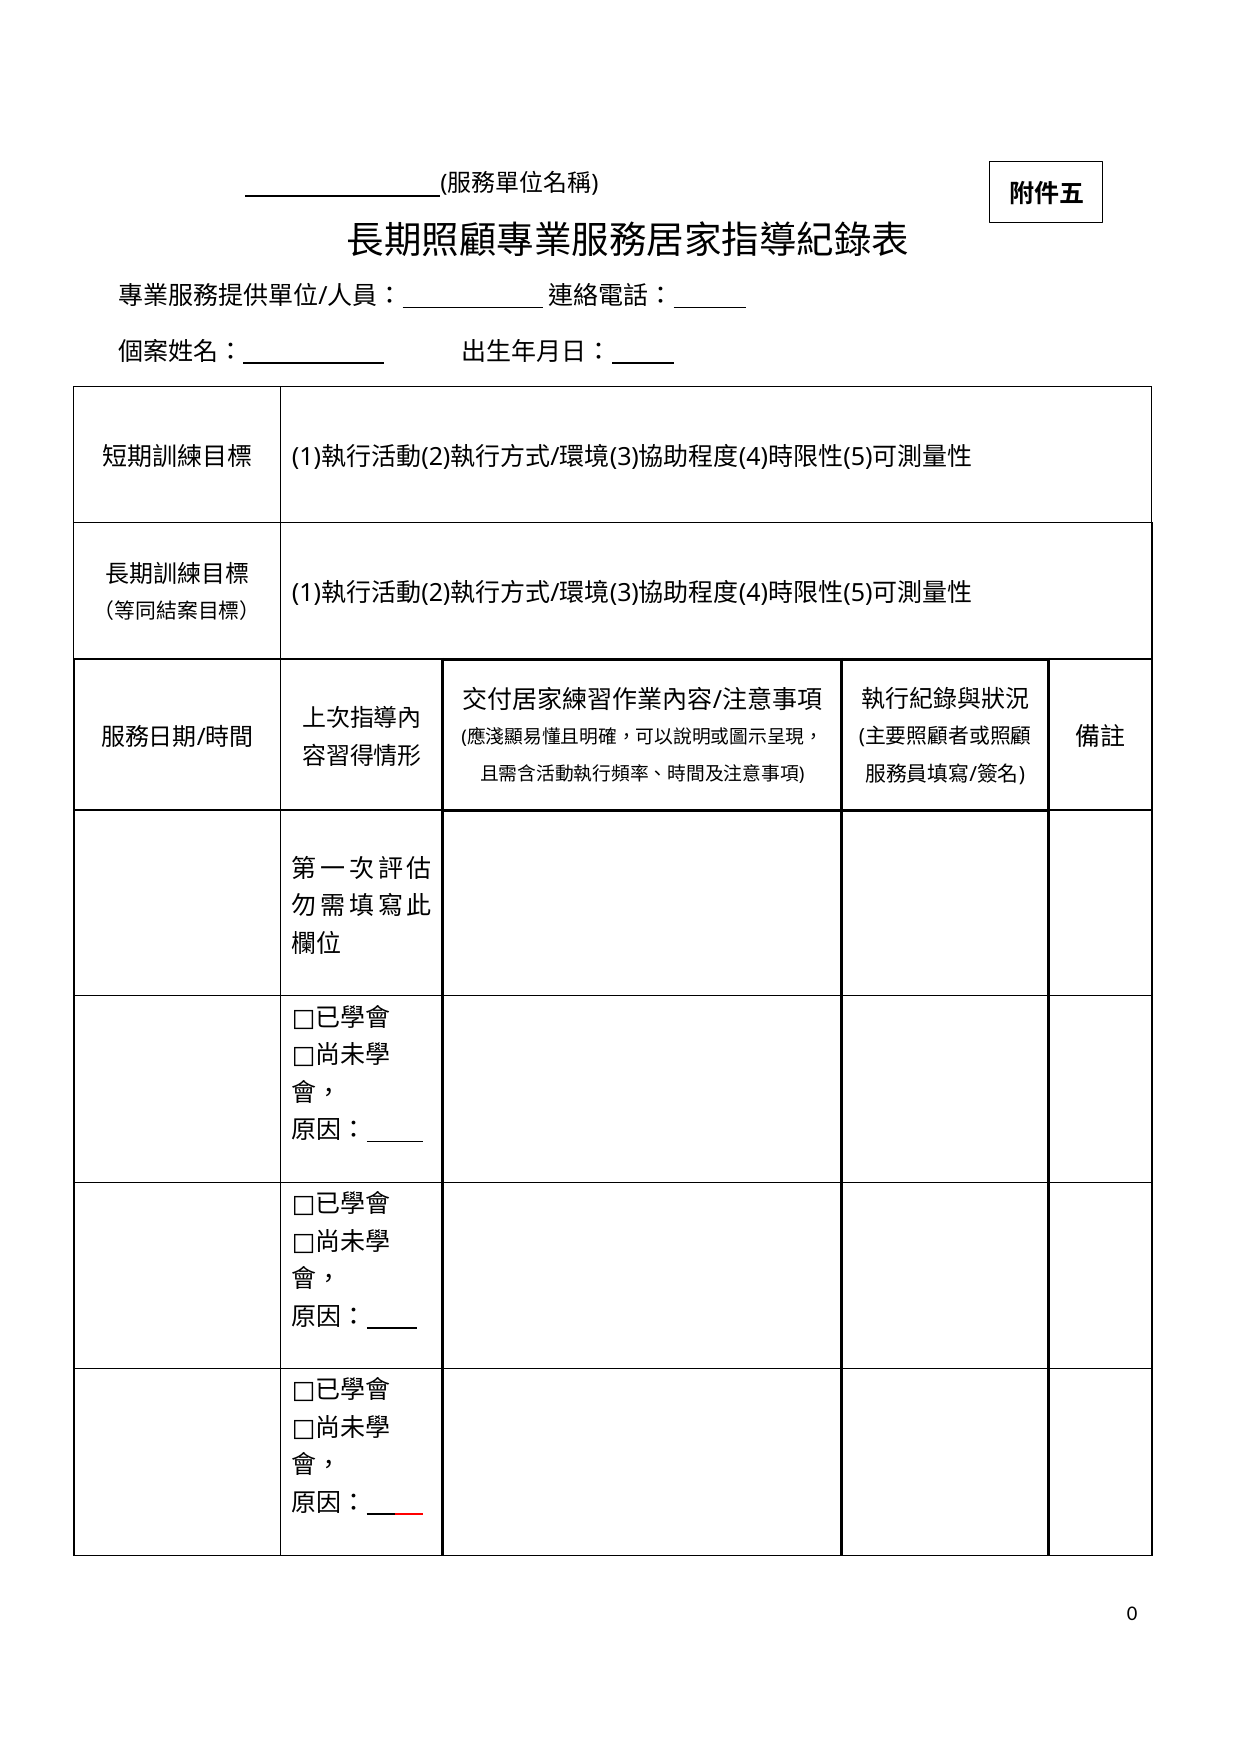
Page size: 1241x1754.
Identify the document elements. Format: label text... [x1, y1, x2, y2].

table_cell [1050, 1183, 1151, 1368]
table_cell [75, 1369, 280, 1555]
table_cell [444, 1369, 840, 1555]
text (服務單位名稱) [118, 162, 989, 200]
table_cell □已學會 □尚未學會， 原因： [281, 996, 441, 1182]
table_cell 服務日期/時間 [75, 660, 280, 809]
table_cell (1)執行活動(2)執行方式/環境(3)協助程度(4)時限性(5)可測量性 [281, 523, 1151, 658]
table_header (1)執行活動(2)執行方式/環境(3)協助程度(4)時限性(5)可測量性 [281, 387, 1151, 522]
table_cell 備註 [1050, 660, 1151, 809]
table_cell [1050, 811, 1151, 995]
table_cell [843, 1183, 1047, 1368]
table_cell [843, 812, 1047, 995]
text [1103, 162, 1137, 200]
table_cell [843, 1369, 1047, 1555]
table_header 短期訓練目標 [74, 387, 280, 522]
table_cell [75, 996, 280, 1182]
text 長期照顧專業服務居家指導紀錄表 [118, 200, 1137, 275]
text 附件五 [1005, 173, 1088, 210]
table_cell [444, 1183, 840, 1368]
table_cell □已學會 □尚未學會， 原因： [281, 1183, 441, 1368]
table_cell [1050, 996, 1151, 1182]
table_cell [444, 996, 840, 1182]
table_cell [1050, 1369, 1151, 1555]
table_cell [843, 996, 1047, 1182]
table_cell 執行紀錄與狀況(主要照顧者或照顧服務員填寫/簽名) [843, 661, 1047, 809]
table_cell [75, 811, 280, 995]
table_cell □已學會 □尚未學會， 原因： [281, 1369, 441, 1555]
table_cell [75, 1183, 280, 1368]
table_cell 上次指導內容習得情形 [281, 660, 441, 809]
table_cell 長期訓練目標 （等同結案目標） [74, 523, 280, 658]
table_cell [444, 812, 840, 995]
table_cell 交付居家練習作業內容/注意事項 (應淺顯易懂且明確，可以說明或圖示呈現，且需含活動執行頻率、時間及注意事項) [444, 661, 840, 809]
text 個案姓名： 出生年月日： [118, 331, 1137, 368]
text 專業服務提供單位/人員： 連絡電話： [118, 275, 1137, 312]
table_cell 第一次評估勿需填寫此欄位 [281, 811, 441, 995]
